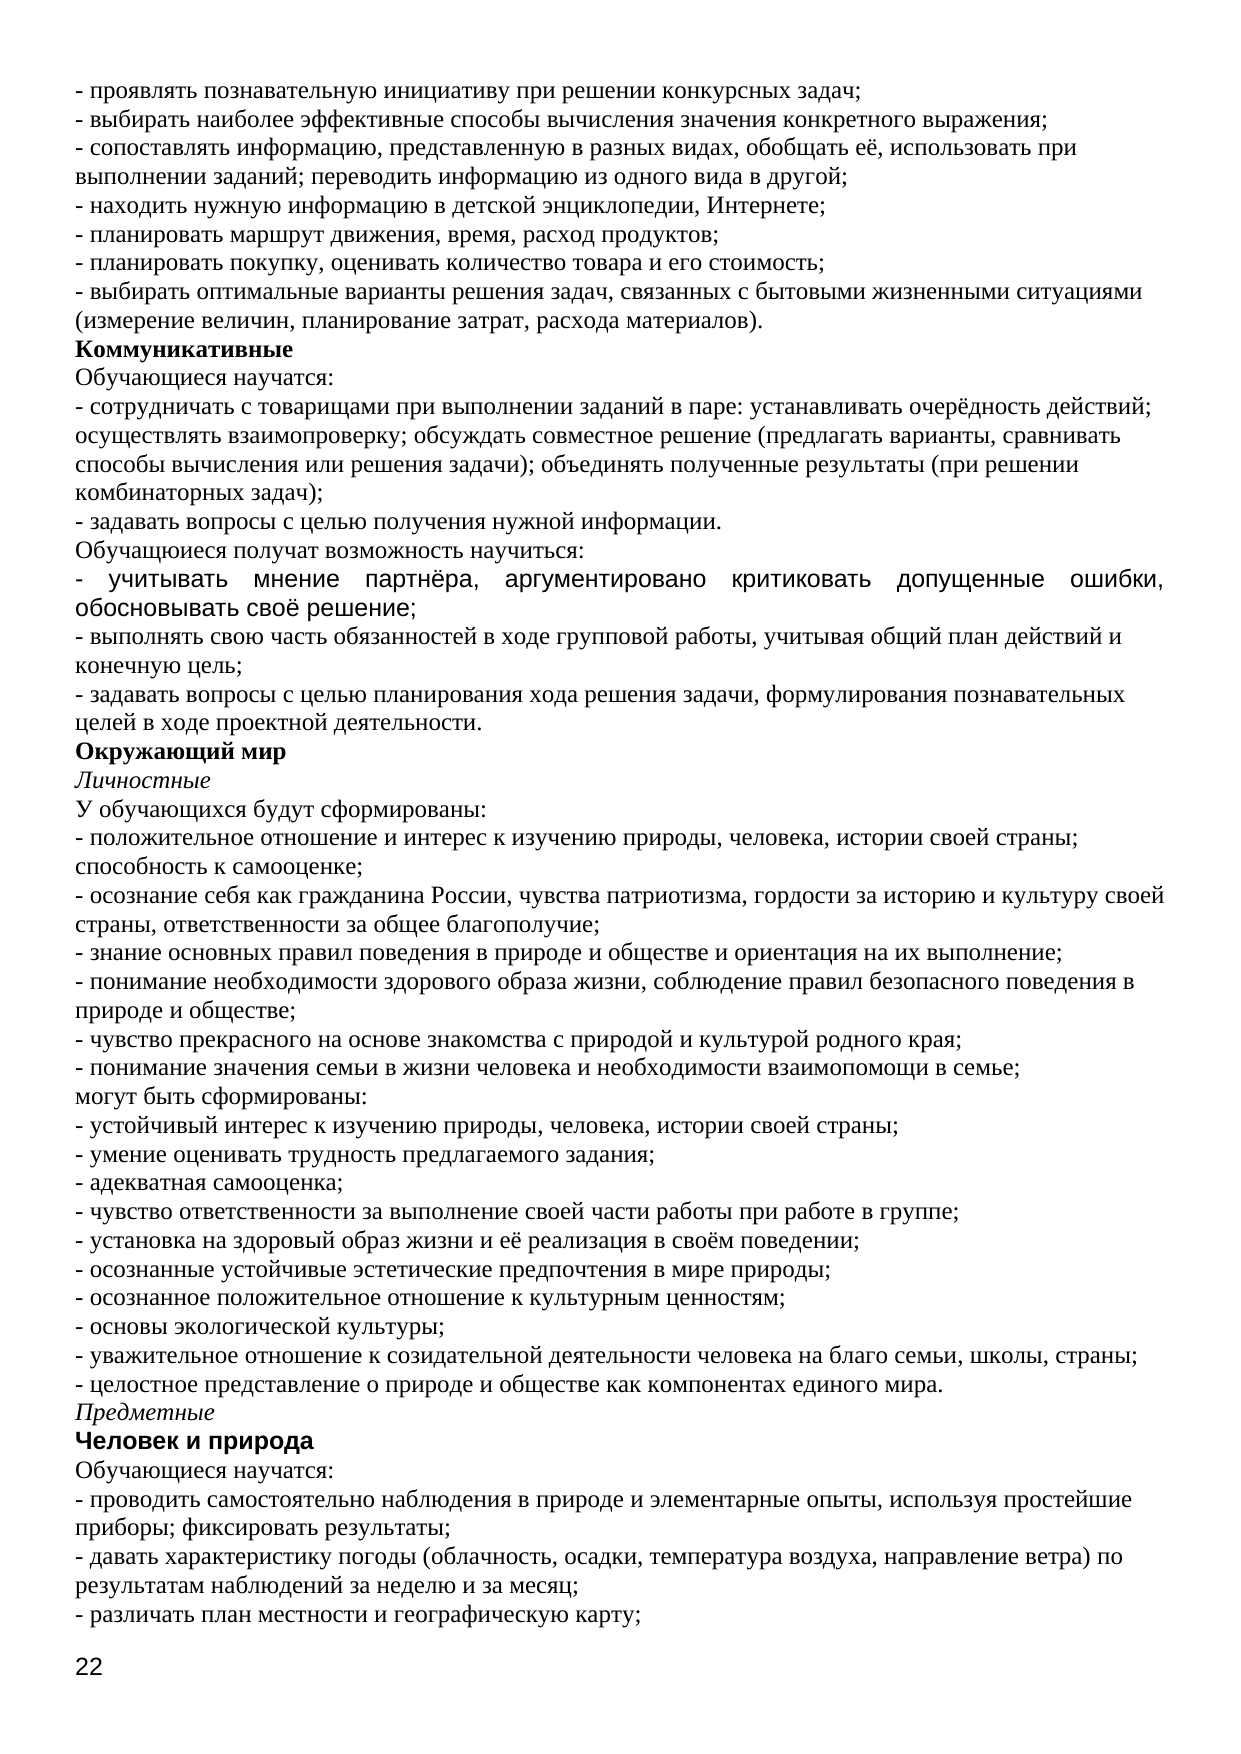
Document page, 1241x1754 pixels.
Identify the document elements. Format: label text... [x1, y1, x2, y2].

text могут быть сформированы: [75, 1081, 1165, 1110]
text - установка на здоровый образ жизни и её реализация в своём поведении; [75, 1225, 1165, 1254]
text - проявлять познавательную инициативу при решении конкурсных задач; [75, 75, 1165, 104]
text - сопоставлять информацию, представленную в разных видах, обобщать её, использовать при выполнении заданий; переводить информацию из одного вида в другой; [75, 132, 1165, 190]
text - проводить самостоятельно наблюдения в природе и элементарные опыты, используя простейшие приборы; фиксировать результаты; [75, 1484, 1165, 1541]
text - осознание себя как гражданина России, чувства патриотизма, гордости за историю и культуру своей страны, ответственности за общее благополучие; [75, 880, 1165, 937]
text - сотрудничать с товарищами при выполнении заданий в паре: устанавливать очерёдность действий; осуществлять взаимопроверку; обсуждать совместное решение (предлагать варианты, сравнивать способы вычисления или решения задачи); объединять полученные результаты (при решении комбинаторных задач); [75, 391, 1165, 506]
text - целостное представление о природе и обществе как компонентах единого мира. [75, 1369, 1165, 1397]
text - планировать покупку, оценивать количество товара и его стоимость; [75, 247, 1165, 276]
text Окружающий мир [75, 736, 1165, 765]
text - основы экологической культуры; [75, 1311, 1165, 1340]
text - давать характеристику погоды (облачность, осадки, температура воздуха, направление ветра) по результатам наблюдений за неделю и за месяц; [75, 1541, 1165, 1599]
text Человек и природа [75, 1426, 1165, 1455]
text Обучающиеся научатся: [75, 1455, 1165, 1484]
text - уважительное отношение к созидательной деятельности человека на благо семьи, школы, страны; [75, 1340, 1165, 1369]
text - осознанное положительное отношение к культурным ценностям; [75, 1282, 1165, 1311]
text Обучащюиеся получат возможность научиться: [75, 535, 1165, 564]
text У обучающихся будут сформированы: [75, 794, 1165, 822]
text Личностные [75, 765, 1165, 794]
text - планировать маршрут движения, время, расход продуктов; [75, 219, 1165, 247]
text - чувство прекрасного на основе знакомства с природой и культурой родного края; [75, 1024, 1165, 1052]
text - адекватная самооценка; [75, 1167, 1165, 1196]
text - знание основных правил поведения в природе и обществе и ориентация на их выполнение; [75, 937, 1165, 966]
text Коммуникативные [75, 334, 1165, 362]
text - задавать вопросы с целью планирования хода решения задачи, формулирования познавательных целей в ходе проектной деятельности. [75, 679, 1165, 736]
text Обучающиеся научатся: [75, 362, 1165, 391]
text - положительное отношение и интерес к изучению природы, человека, истории своей страны; [75, 822, 1165, 851]
text - задавать вопросы с целью получения нужной информации. [75, 506, 1165, 535]
text - чувство ответственности за выполнение своей части работы при работе в группе; [75, 1196, 1165, 1225]
text - устойчивый интерес к изучению природы, человека, истории своей страны; [75, 1110, 1165, 1139]
text - различать план местности и географическую карту; [75, 1599, 1165, 1627]
text - умение оценивать трудность предлагаемого задания; [75, 1139, 1165, 1167]
text - находить нужную информацию в детской энциклопедии, Интернете; [75, 190, 1165, 219]
text - понимание необходимости здорового образа жизни, соблюдение правил безопасного поведения в природе и обществе; [75, 966, 1165, 1024]
text - выбирать оптимальные варианты решения задач, связанных с бытовыми жизненными ситуациями (измерение величин, планирование затрат, расхода материалов). [75, 276, 1165, 334]
text - понимание значения семьи в жизни человека и необходимости взаимопомощи в семье; [75, 1052, 1165, 1081]
text - осознанные устойчивые эстетические предпочтения в мире природы; [75, 1254, 1165, 1282]
text - учитывать мнение партнёра, аргументировано критиковать допущенные ошибки, обосновывать своё решение; [75, 564, 1165, 621]
text способность к самооценке; [75, 851, 1165, 880]
text - выполнять свою часть обязанностей в ходе групповой работы, учитывая общий план действий и конечную цель; [75, 621, 1165, 679]
text - выбирать наиболее эффективные способы вычисления значения конкретного выражения; [75, 104, 1165, 132]
text Предметные [75, 1397, 1165, 1426]
